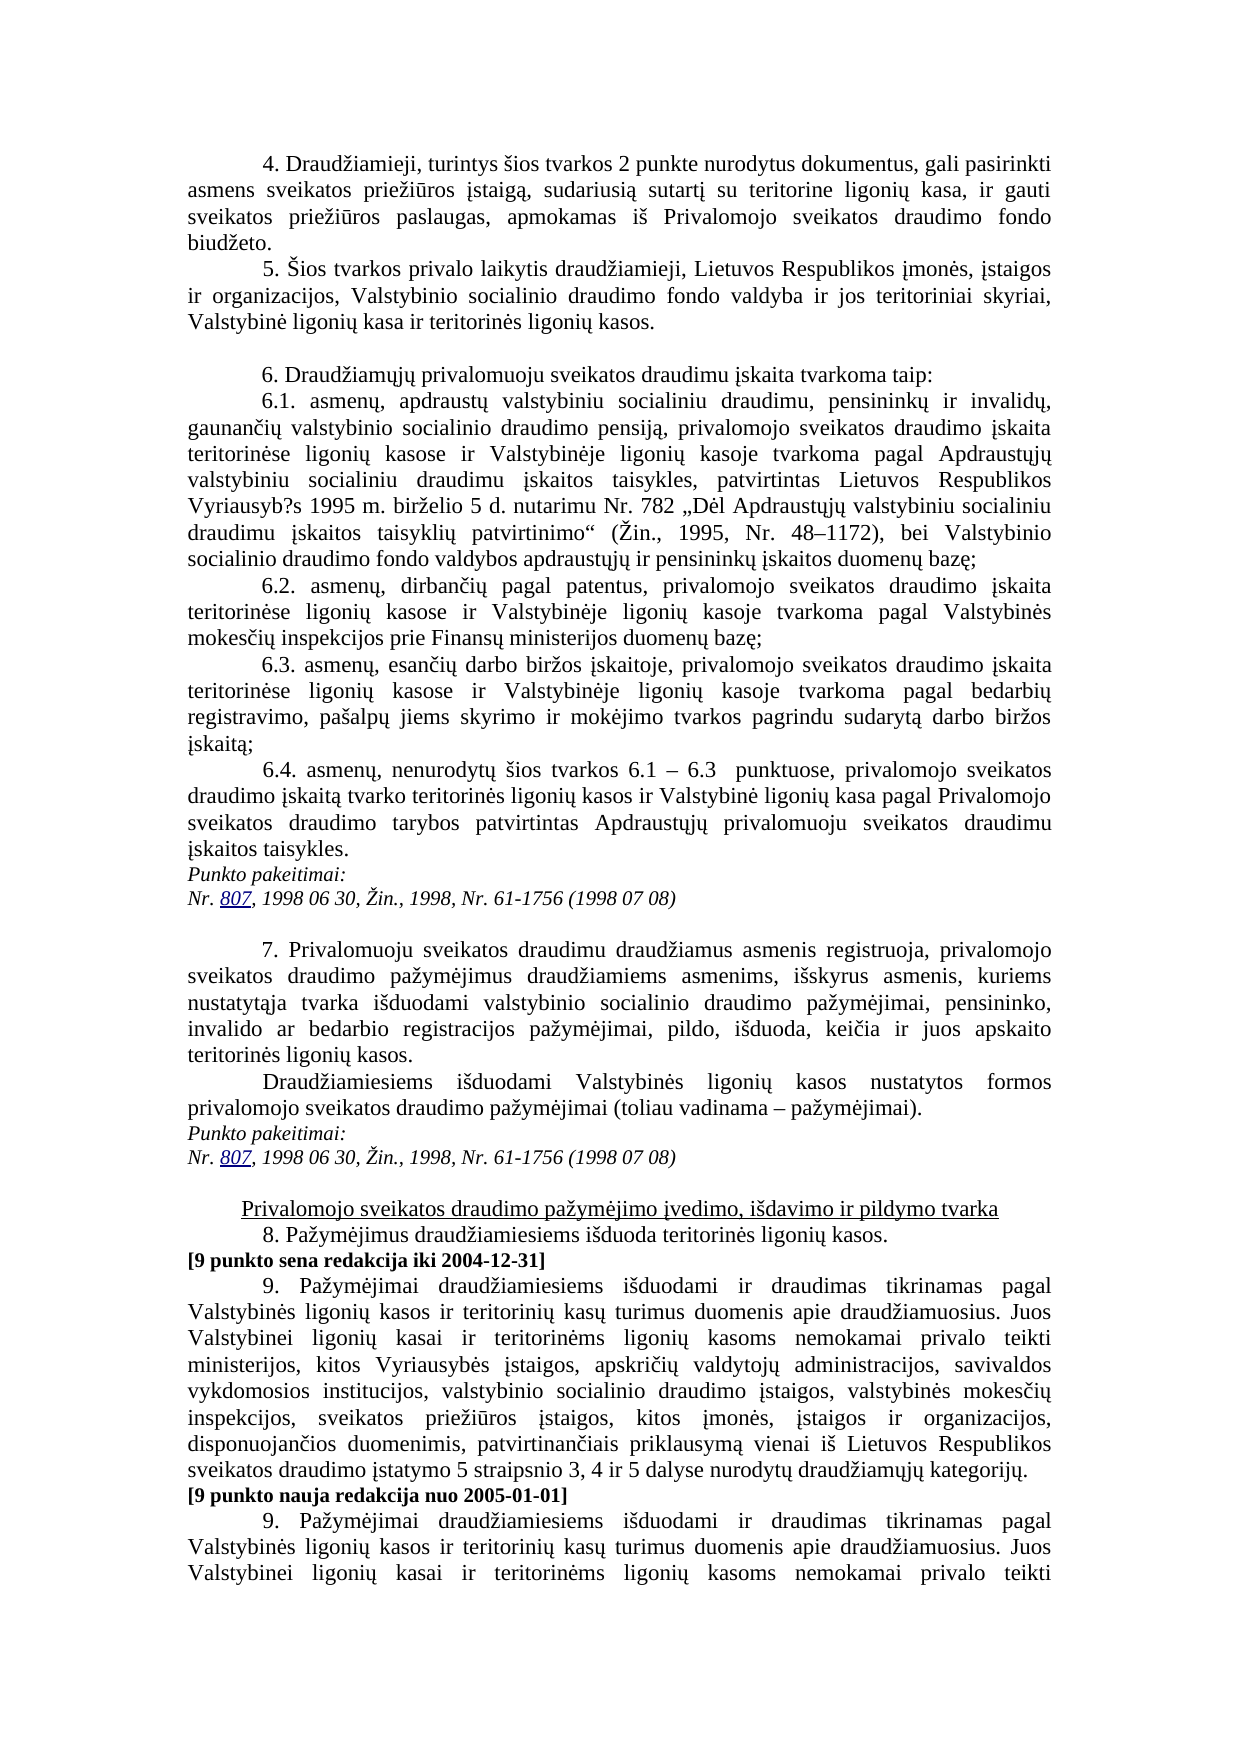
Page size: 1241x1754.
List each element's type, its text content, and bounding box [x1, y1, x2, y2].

text 6.4. asmenų, nenurodytų šios tvarkos 6.1 – 6.3 punktuose, privalomojo sveikatos draudimo įskaitą tvarko teritorinės ligonių kasos ir Valstybinė ligonių kasa pagal Privalomojo sveikatos draudimo tarybos patvirtintas Apdraustųjų privalomuoju sveikatos draudimu įskaitos taisykles. [187, 756, 1053, 862]
text 4. Draudžiamieji, turintys šios tvarkos 2 punkte nurodytus dokumentus, gali pasirinkti asmens sveikatos priežiūros įstaigą, sudariusią sutartį su teritorine ligonių kasa, ir gauti sveikatos priežiūros paslaugas, apmokamas iš Privalomojo sveikatos draudimo fondo biudžeto. [187, 150, 1053, 255]
subtitle Punkto pakeitimai: [187, 862, 1053, 886]
subtitle Punkto pakeitimai: [187, 1121, 1053, 1144]
subtitle Privalomojo sveikatos draudimo pažymėjimo įvedimo, išdavimo ir pildymo tvarka [187, 1195, 1053, 1221]
text Nr. 807, 1998 06 30, Žin., 1998, Nr. 61-1756 (1998 07 08) [187, 1144, 1053, 1169]
text 8. Pažymėjimus draudžiamiesiems išduoda teritorinės ligonių kasos. [187, 1221, 1053, 1248]
text 6. Draudžiamųjų privalomuoju sveikatos draudimu įskaita tvarkoma taip: [187, 361, 1053, 387]
text 5. Šios tvarkos privalo laikytis draudžiamieji, Lietuvos Respublikos įmonės, įstaigos ir organizacijos, Valstybinio socialinio draudimo fondo valdyba ir jos teritoriniai skyriai, Valstybinė ligonių kasa ir teritorinės ligonių kasos. [187, 255, 1053, 334]
text 9. Pažymėjimai draudžiamiesiems išduodami ir draudimas tikrinamas pagal Valstybinės ligonių kasos ir teritorinių kasų turimus duomenis apie draudžiamuosius. Juos Valstybinei ligonių kasai ir teritorinėms ligonių kasoms nemokamai privalo teikti [187, 1507, 1053, 1586]
text [9 punkto nauja redakcija nuo 2005-01-01] [187, 1483, 1053, 1507]
text 9. Pažymėjimai draudžiamiesiems išduodami ir draudimas tikrinamas pagal Valstybinės ligonių kasos ir teritorinių kasų turimus duomenis apie draudžiamuosius. Juos Valstybinei ligonių kasai ir teritorinėms ligonių kasoms nemokamai privalo teikti ministerijos, kitos Vyriausybės įstaigos, apskričių valdytojų administracijos, savivaldos vykdomosios institucijos, valstybinio socialinio draudimo įstaigos, valstybinės mokesčių inspekcijos, sveikatos priežiūros įstaigos, kitos įmonės, įstaigos ir organizacijos, disponuojančios duomenimis, patvirtinančiais priklausymą vienai iš Lietuvos Respublikos sveikatos draudimo įstatymo 5 straipsnio 3, 4 ir 5 dalyse nurodytų draudžiamųjų kategorijų. [187, 1272, 1053, 1483]
text Nr. 807, 1998 06 30, Žin., 1998, Nr. 61-1756 (1998 07 08) [187, 886, 1053, 910]
text 7. Privalomuoju sveikatos draudimu draudžiamus asmenis registruoja, privalomojo sveikatos draudimo pažymėjimus draudžiamiems asmenims, išskyrus asmenis, kuriems nustatytąja tvarka išduodami valstybinio socialinio draudimo pažymėjimai, pensininko, invalido ar bedarbio registracijos pažymėjimai, pildo, išduoda, keičia ir juos apskaito teritorinės ligonių kasos. [187, 936, 1053, 1068]
text Draudžiamiesiems išduodami Valstybinės ligonių kasos nustatytos formos privalomojo sveikatos draudimo pažymėjimai (toliau vadinama – pažymėjimai). [187, 1068, 1053, 1121]
text 6.1. asmenų, apdraustų valstybiniu socialiniu draudimu, pensininkų ir invalidų, gaunančių valstybinio socialinio draudimo pensiją, privalomojo sveikatos draudimo įskaita teritorinėse ligonių kasose ir Valstybinėje ligonių kasoje tvarkoma pagal Apdraustųjų valstybiniu socialiniu draudimu įskaitos taisykles, patvirtintas Lietuvos Respublikos Vyriausyb?s 1995 m. birželio 5 d. nutarimu Nr. 782 „Dėl Apdraustųjų valstybiniu socialiniu draudimu įskaitos taisyklių patvirtinimo“ (Žin., 1995, Nr. 48–1172), bei Valstybinio socialinio draudimo fondo valdybos apdraustųjų ir pensininkų įskaitos duomenų bazę; [187, 387, 1053, 572]
text 6.2. asmenų, dirbančių pagal patentus, privalomojo sveikatos draudimo įskaita teritorinėse ligonių kasose ir Valstybinėje ligonių kasoje tvarkoma pagal Valstybinės mokesčių inspekcijos prie Finansų ministerijos duomenų bazę; [187, 572, 1053, 651]
text [9 punkto sena redakcija iki 2004-12-31] [187, 1248, 1053, 1272]
text 6.3. asmenų, esančių darbo biržos įskaitoje, privalomojo sveikatos draudimo įskaita teritorinėse ligonių kasose ir Valstybinėje ligonių kasoje tvarkoma pagal bedarbių registravimo, pašalpų jiems skyrimo ir mokėjimo tvarkos pagrindu sudarytą darbo biržos įskaitą; [187, 651, 1053, 756]
